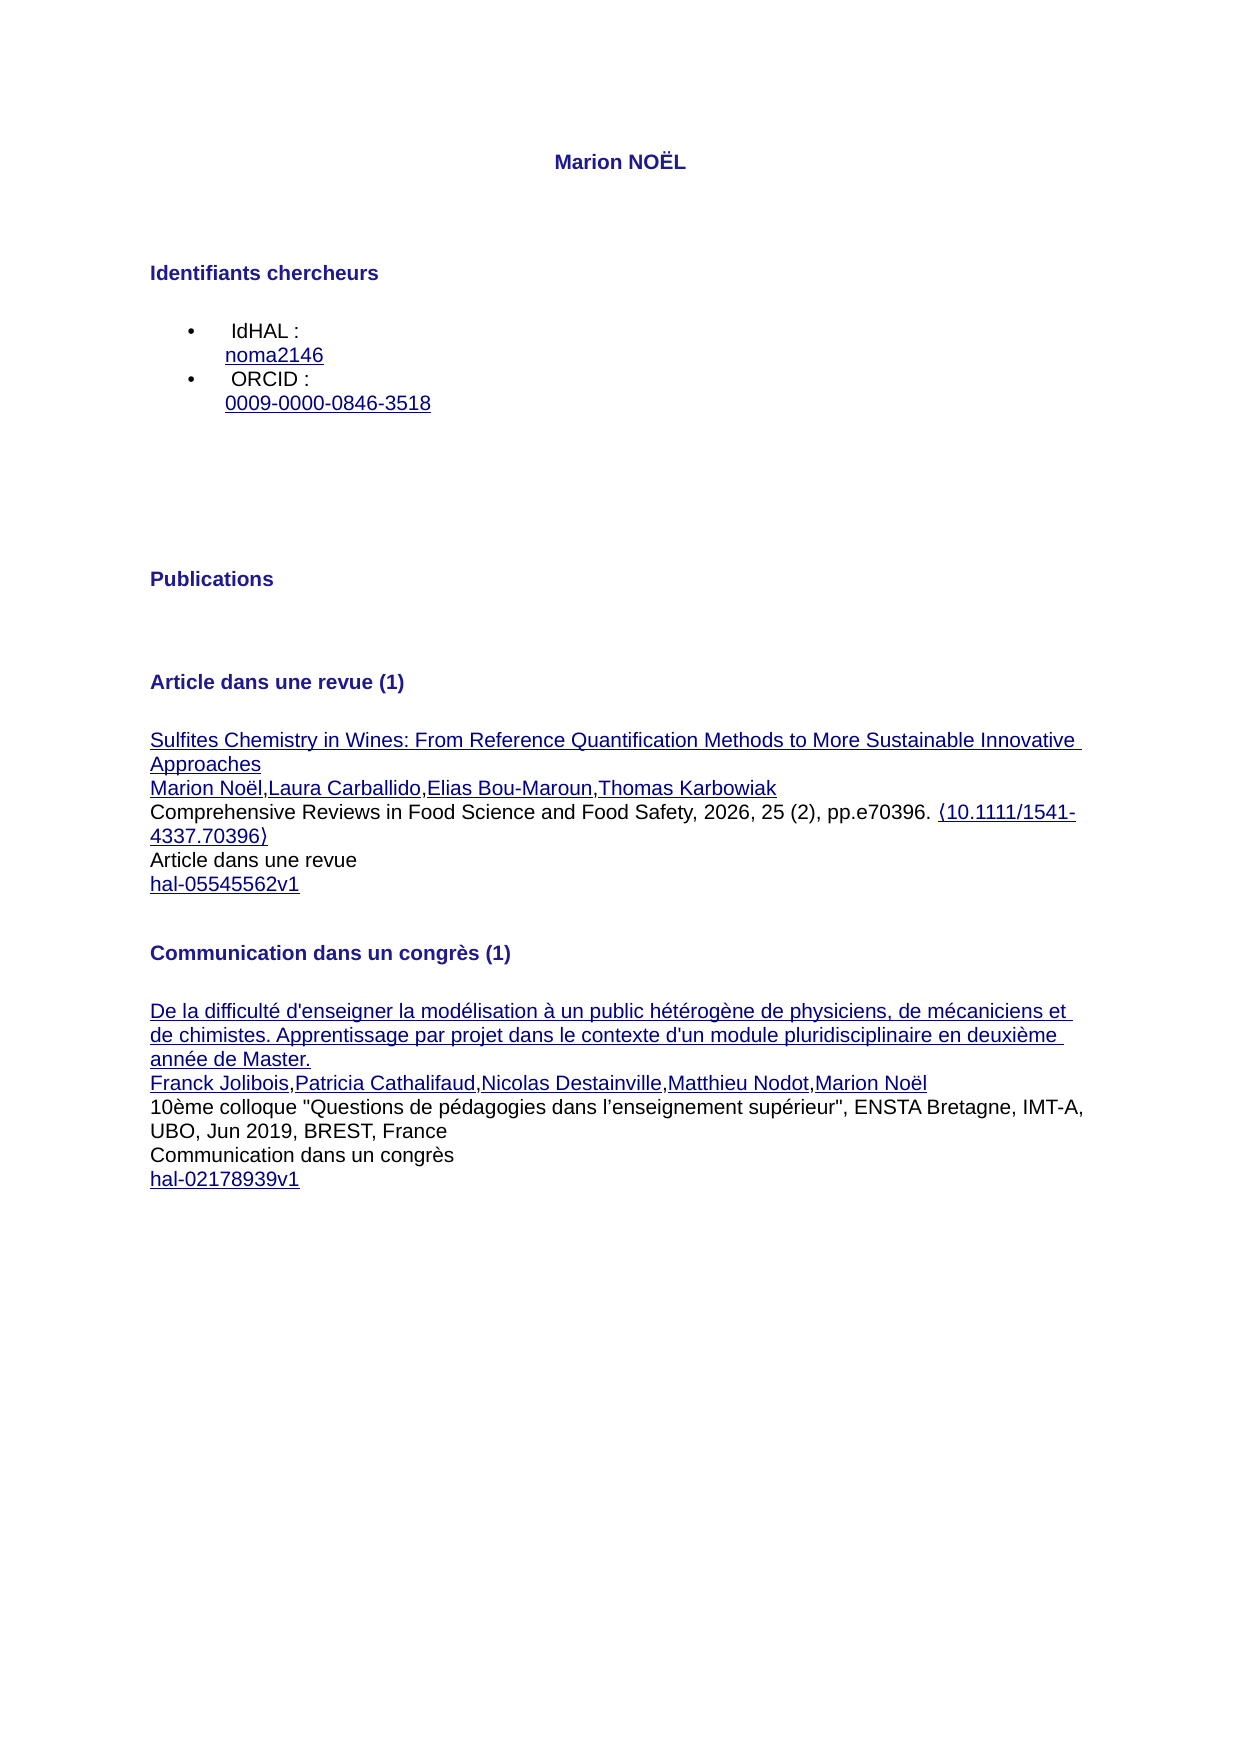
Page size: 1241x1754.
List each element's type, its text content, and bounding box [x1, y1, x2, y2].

list IdHAL : [187, 319, 1090, 343]
subtitle Identifiants chercheurs [150, 260, 1090, 284]
list ORCID : [187, 367, 1090, 391]
list 0009-0000-0846-3518 [187, 391, 1090, 414]
table_header De la difficulté d'enseigner la modélisation à un public hétérogène de physiciens, de mécaniciens et de chimistes. Apprentissage par projet dans le contexte d'un module pluridisciplinaire en deuxième année de Master. Franck Jolibois,Patricia Cathalifaud,Nicolas Destainville,Matthieu Nodot,Marion Noël 10ème colloque "Questions de pédagogies dans l’enseignement supérieur", ENSTA Bretagne, IMT-A, UBO, Jun 2019, BREST, France Communication dans un congrès hal-02178939v1 [150, 999, 1090, 1191]
list noma2146 [187, 343, 1090, 367]
subtitle Communication dans un congrès (1) [150, 941, 1090, 964]
subtitle Article dans une revue (1) [150, 670, 1090, 694]
subtitle Marion NOËL [150, 150, 1090, 174]
table_header Sulfites Chemistry in Wines: From Reference Quantification Methods to More Sustainable Innovative Approaches Marion Noël,Laura Carballido,Elias Bou-Maroun,Thomas Karbowiak Comprehensive Reviews in Food Science and Food Safety, 2026, 25 (2), pp.e70396. ⟨10.1111/1541-4337.70396⟩ Article dans une revue hal-05545562v1 [150, 728, 1090, 896]
subtitle Publications [150, 567, 1090, 591]
